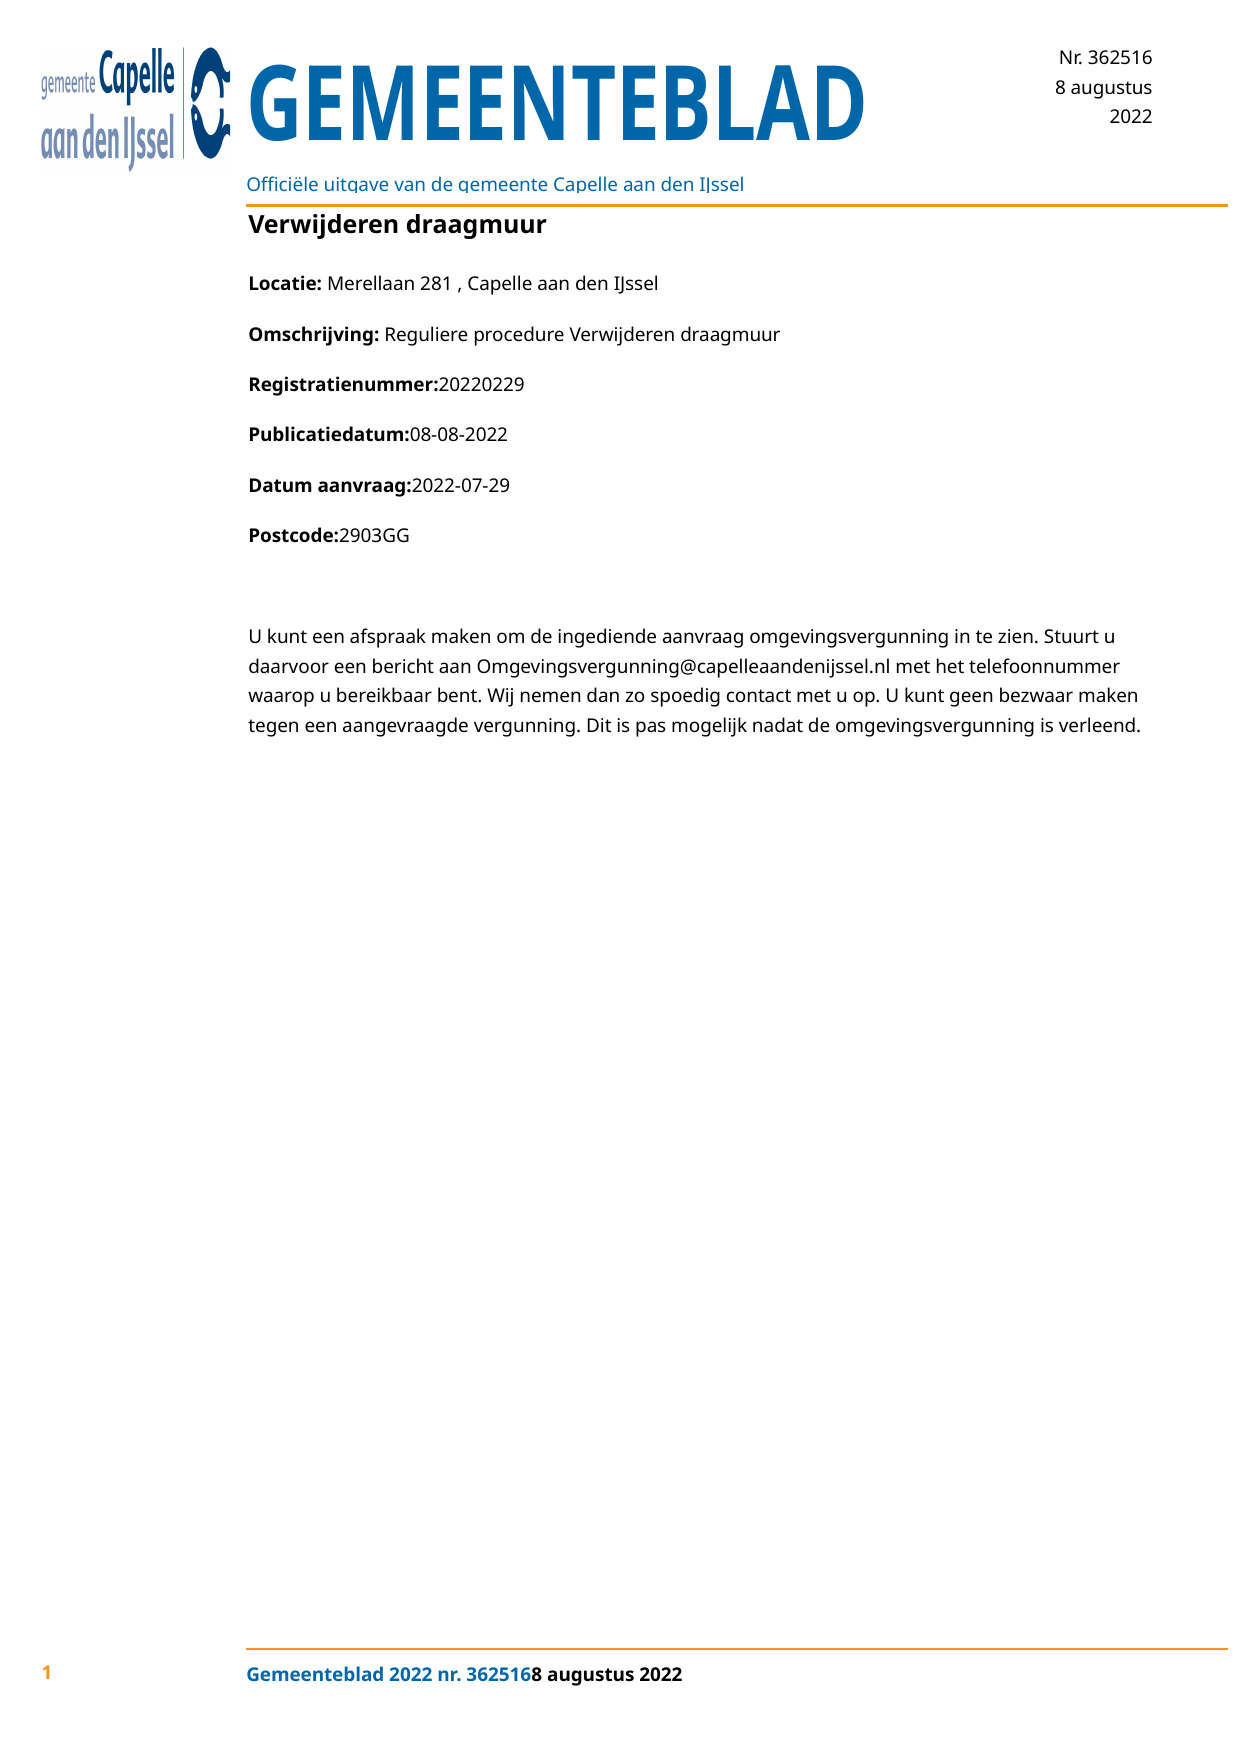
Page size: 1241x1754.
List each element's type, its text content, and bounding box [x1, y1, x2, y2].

text Omschrijving: Reguliere procedure Verwijderen draagmuur [248, 321, 1152, 346]
text Datum aanvraag:2022-07-29 [248, 472, 1152, 498]
text Registratienummer:20220229 [248, 371, 1152, 397]
text Verwijderen draagmuur [248, 207, 1152, 241]
text Postcode:2903GG [248, 522, 1152, 548]
text Locatie: Merellaan 281 , Capelle aan den IJssel [248, 270, 1152, 296]
text Publicatiedatum:08-08-2022 [248, 422, 1152, 447]
text U kunt een afspraak maken om de ingediende aanvraag omgevingsvergunning in te zien. Stuurt u daarvoor een bericht aan Omgevingsvergunning@capelleaandenijssel.nl met het telefoonnummer waarop u bereikbaar bent. Wij nemen dan zo spoedig contact met u op. U kunt geen bezwaar maken tegen een aangevraagde vergunning. Dit is pas mogelijk nadat de omgevingsvergunning is verleend. [248, 623, 1152, 738]
picture [41, 47, 231, 172]
